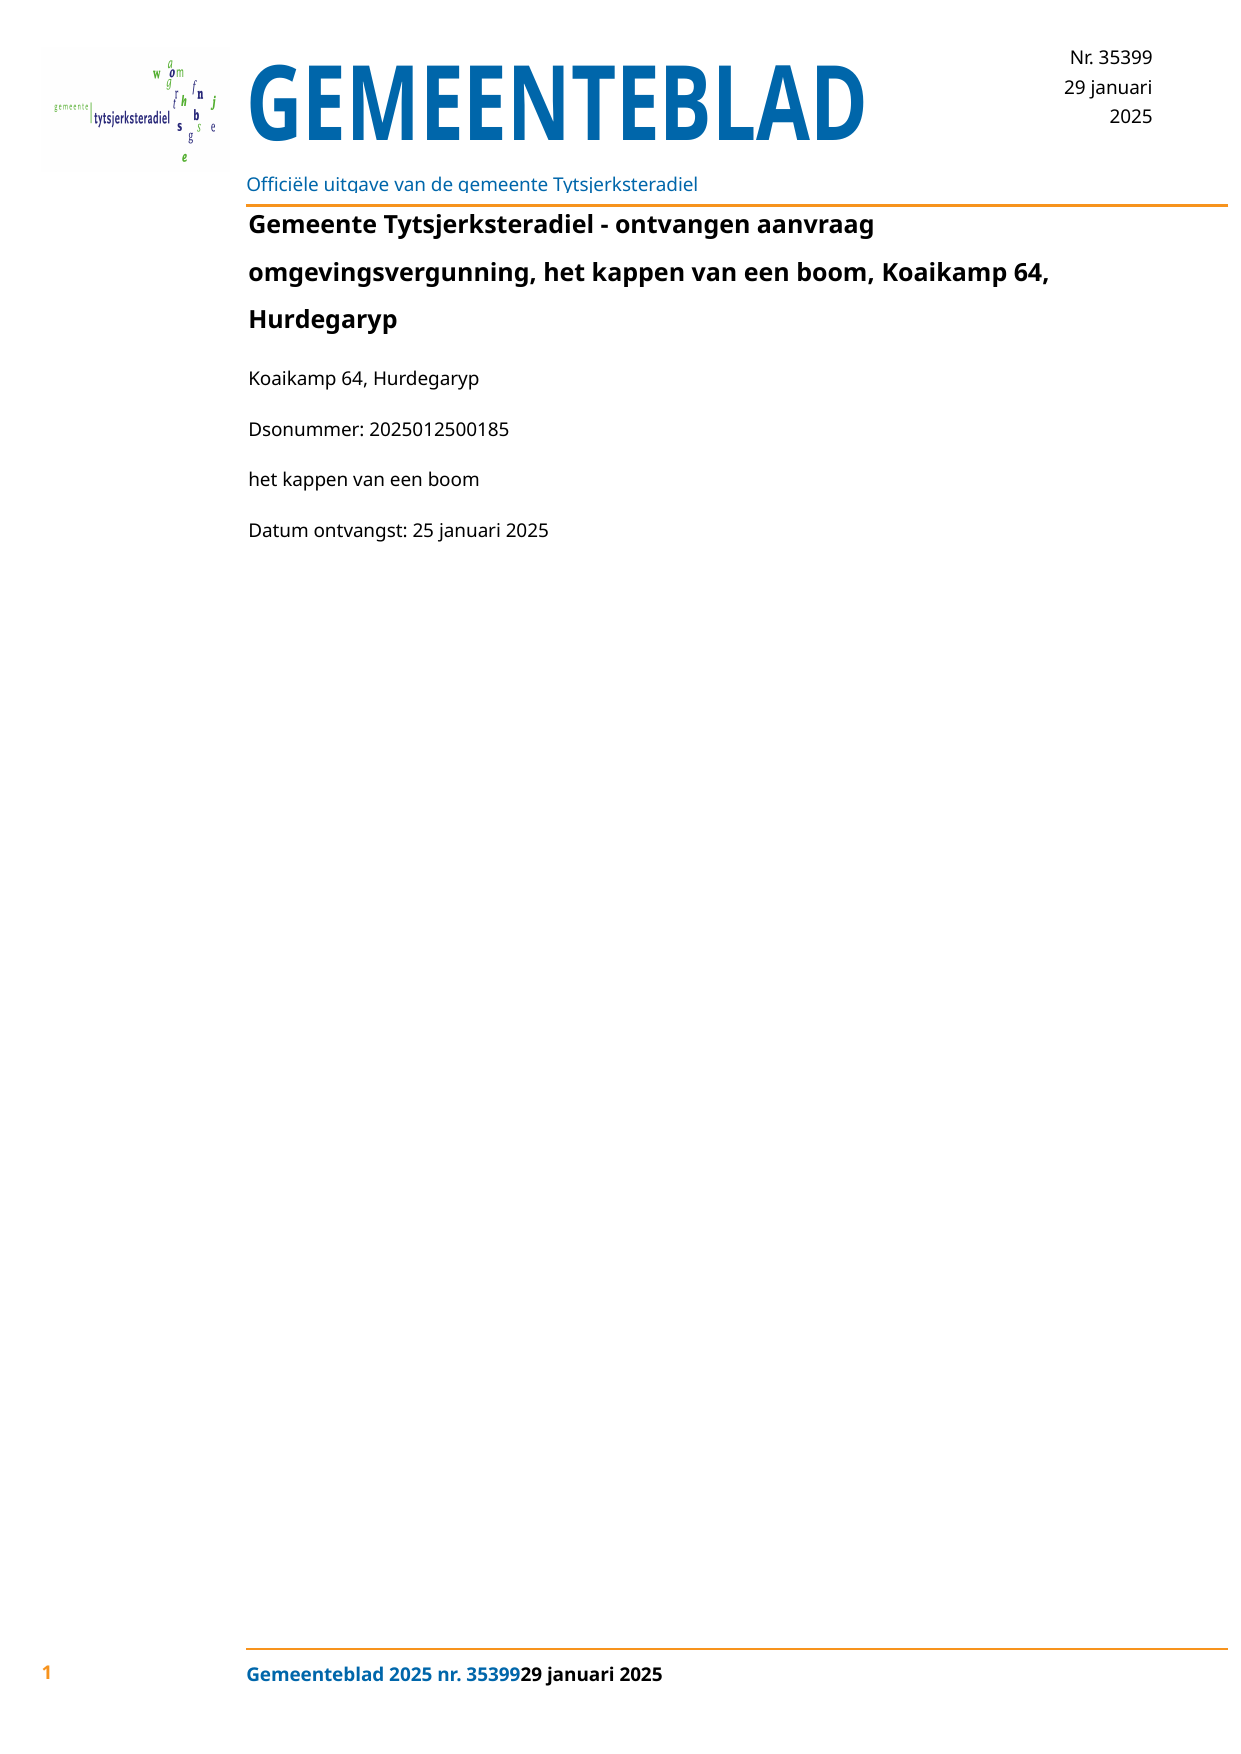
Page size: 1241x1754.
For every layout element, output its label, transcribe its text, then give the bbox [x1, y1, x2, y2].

text Gemeente Tytsjerksteradiel - ontvangen aanvraag omgevingsvergunning, het kappen van een boom, Koaikamp 64, Hurdegaryp [248, 207, 1152, 336]
text het kappen van een boom [248, 466, 1152, 492]
text Datum ontvangst: 25 januari 2025 [248, 517, 1152, 542]
text Koaikamp 64, Hurdegaryp [248, 366, 1152, 391]
text Dsonummer: 2025012500185 [248, 416, 1152, 442]
picture [41, 47, 231, 172]
